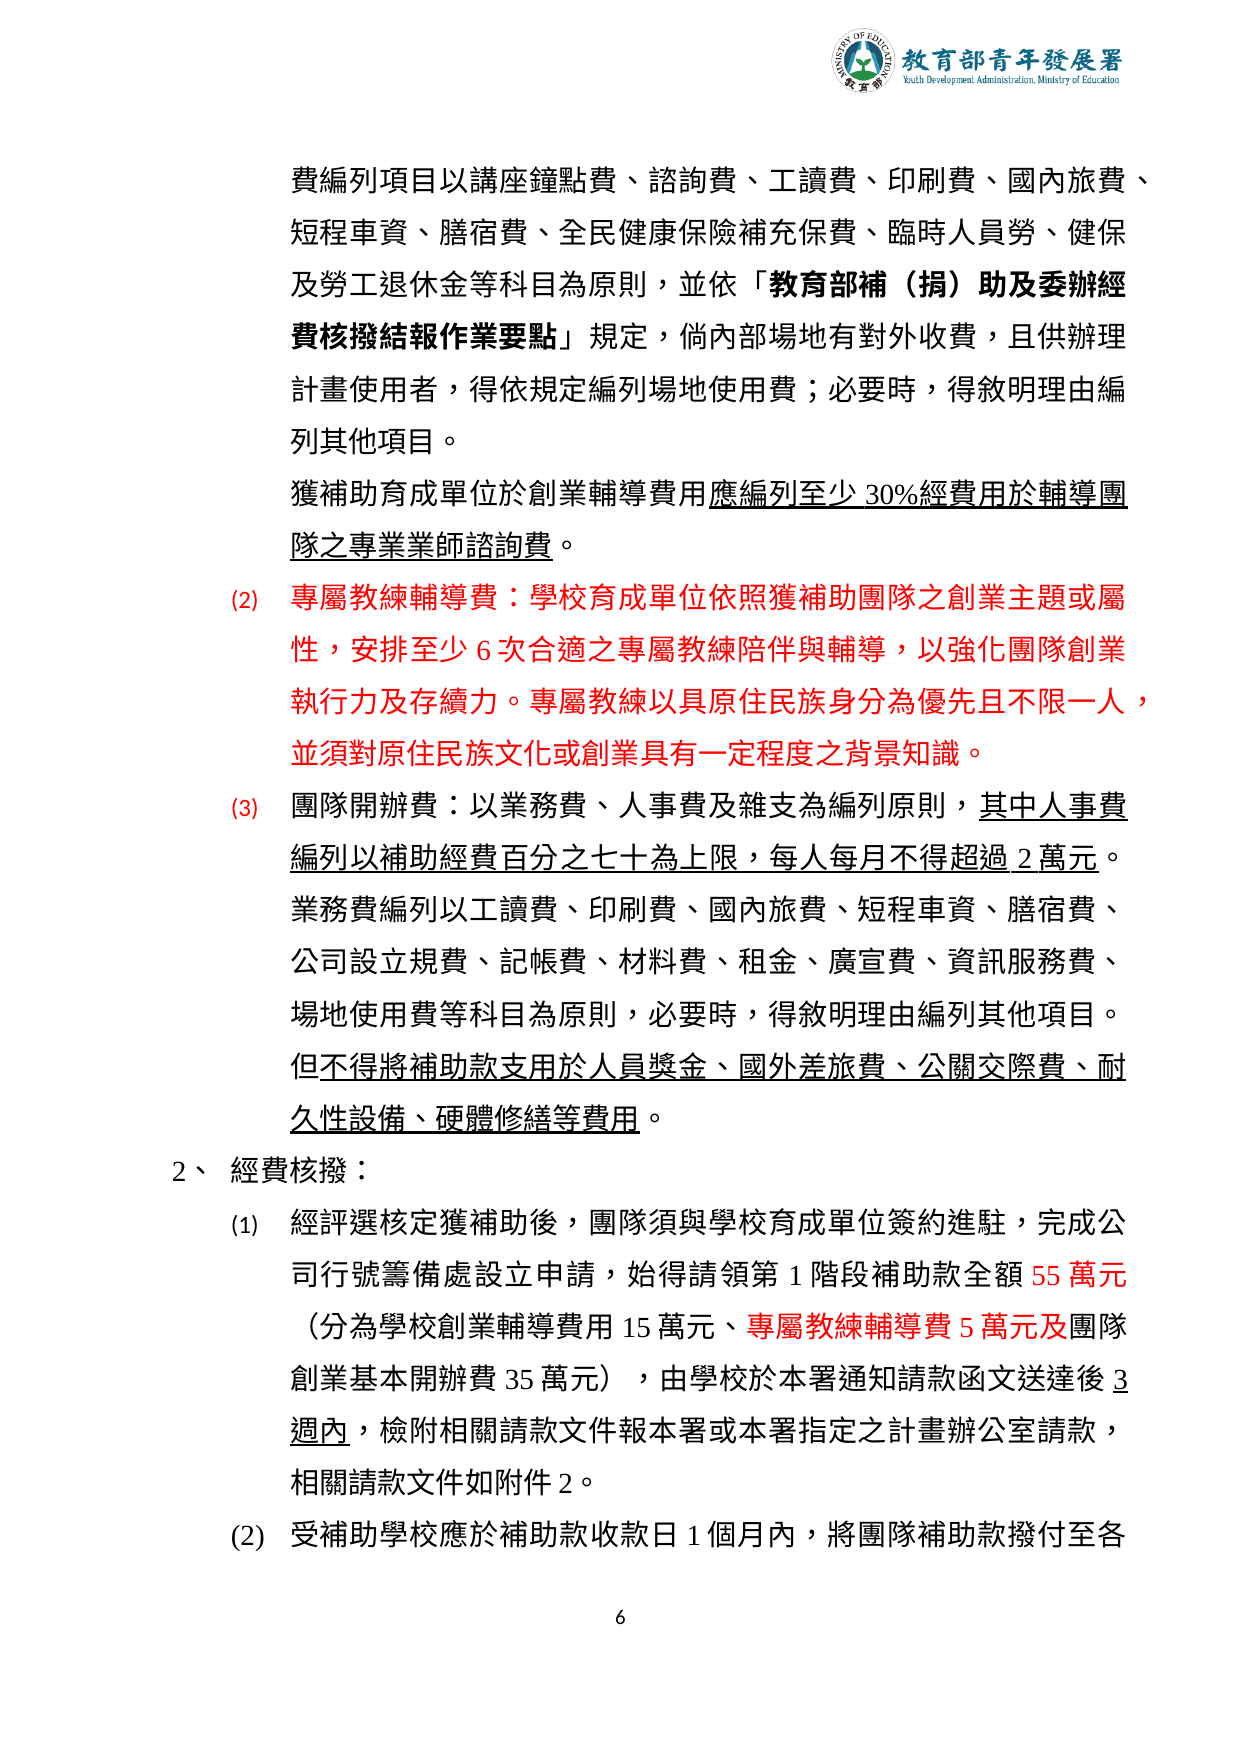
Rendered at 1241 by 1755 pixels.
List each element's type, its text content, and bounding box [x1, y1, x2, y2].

list 受補助學校應於補助款收款日1個月內，將團隊補助款撥付至各 [231, 1504, 1128, 1556]
list 學校創業輔導費用：以業務費、人事費及雜支為編列原則。業務費編列項目以講座鐘點費、諮詢費、工讀費、印刷費、國內旅費、短程車資、膳宿費、全民健康保險補充保費、臨時人員勞、健保及勞工退休金等科目為原則，並依「教育部補（捐）助及委辦經費核撥結報作業要點」規定，倘內部場地有對外收費，且供辦理計畫使用者，得依規定編列場地使用費；必要時，得敘明理由編列其他項目。 [231, 150, 1128, 462]
list 經費核撥： [172, 1139, 1128, 1192]
list 專屬教練輔導費：學校育成單位依照獲補助團隊之創業主題或屬性，安排至少6次合適之專屬教練陪伴與輔導，以強化團隊創業執行力及存續力。專屬教練以具原住民族身分為優先且不限一人，並須對原住民族文化或創業具有一定程度之背景知識。 [231, 567, 1128, 775]
text 獲補助育成單位於創業輔導費用應編列至少30%經費用於輔導團隊之專業業師諮詢費。 [290, 462, 1128, 567]
list 經評選核定獲補助後，團隊須與學校育成單位簽約進駐，完成公司行號籌備處設立申請，始得請領第1階段補助款全額55萬元（分為學校創業輔導費用15萬元、專屬教練輔導費5萬元及團隊創業基本開辦費35萬元），由學校於本署通知請款函文送達後3週內，檢附相關請款文件報本署或本署指定之計畫辦公室請款，相關請款文件如附件2。 [231, 1192, 1128, 1504]
list 團隊開辦費：以業務費、人事費及雜支為編列原則，其中人事費編列以補助經費百分之七十為上限，每人每月不得超過2萬元。業務費編列以工讀費、印刷費、國內旅費、短程車資、膳宿費、公司設立規費、記帳費、材料費、租金、廣宣費、資訊服務費、場地使用費等科目為原則，必要時，得敘明理由編列其他項目。但不得將補助款支用於人員獎金、國外差旅費、公關交際費、耐久性設備、硬體修繕等費用。 [231, 775, 1128, 1139]
